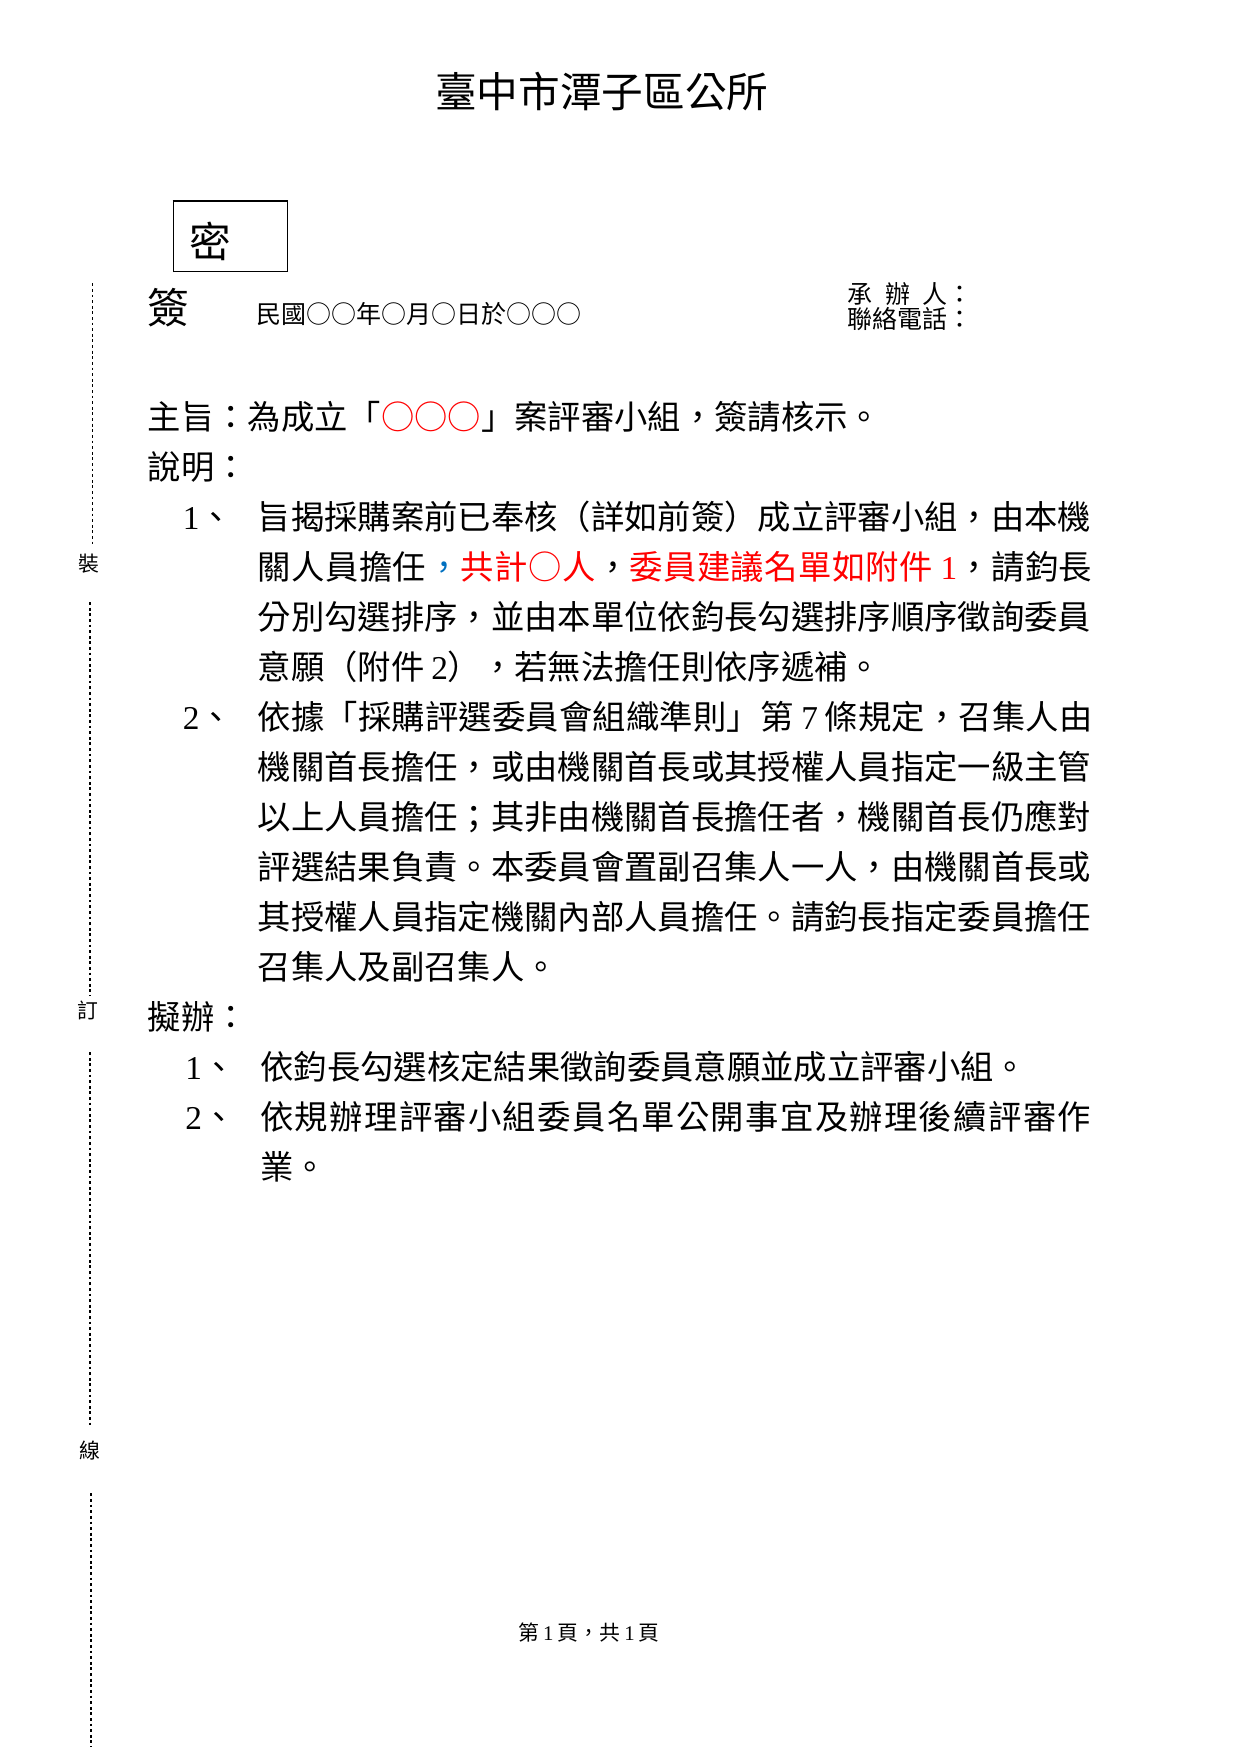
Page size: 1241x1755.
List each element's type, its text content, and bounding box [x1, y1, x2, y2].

text 擬辦： [148, 989, 1093, 1039]
text 聯絡電話： [848, 308, 1202, 333]
text 密件 [189, 209, 272, 263]
list 依據「採購評選委員會組織準則」第7條規定，召集人由機關首長擔任，或由機關首長或其授權人員指定一級主管以上人員擔任；其非由機關首長擔任者，機關首長仍應對評選結果負責。本委員會置副召集人一人，由機關首長或其授權人員指定機關內部人員擔任。請鈞長指定委員擔任召集人及副召集人。 [183, 689, 1093, 989]
list 依鈞長勾選核定結果徵詢委員意願並成立評審小組。 [185, 1039, 1093, 1089]
text [174, 202, 287, 271]
text 簽 民國○○年○月○日於○○○ [148, 283, 1202, 389]
text 說明： [148, 439, 1093, 489]
text 承 辦 人： [848, 283, 1202, 308]
list 依規辦理評審小組委員名單公開事宜及辦理後續評審作業。 [185, 1089, 1093, 1189]
text 主旨：為成立「○○○」案評審小組，簽請核示。 [148, 389, 1093, 439]
list 旨揭採購案前已奉核（詳如前簽）成立評審小組，由本機關人員擔任，共計○人，委員建議名單如附件1，請鈞長分別勾選排序，並由本單位依鈞長勾選排序順序徵詢委員意願（附件2），若無法擔任則依序遞補。 [183, 489, 1093, 689]
